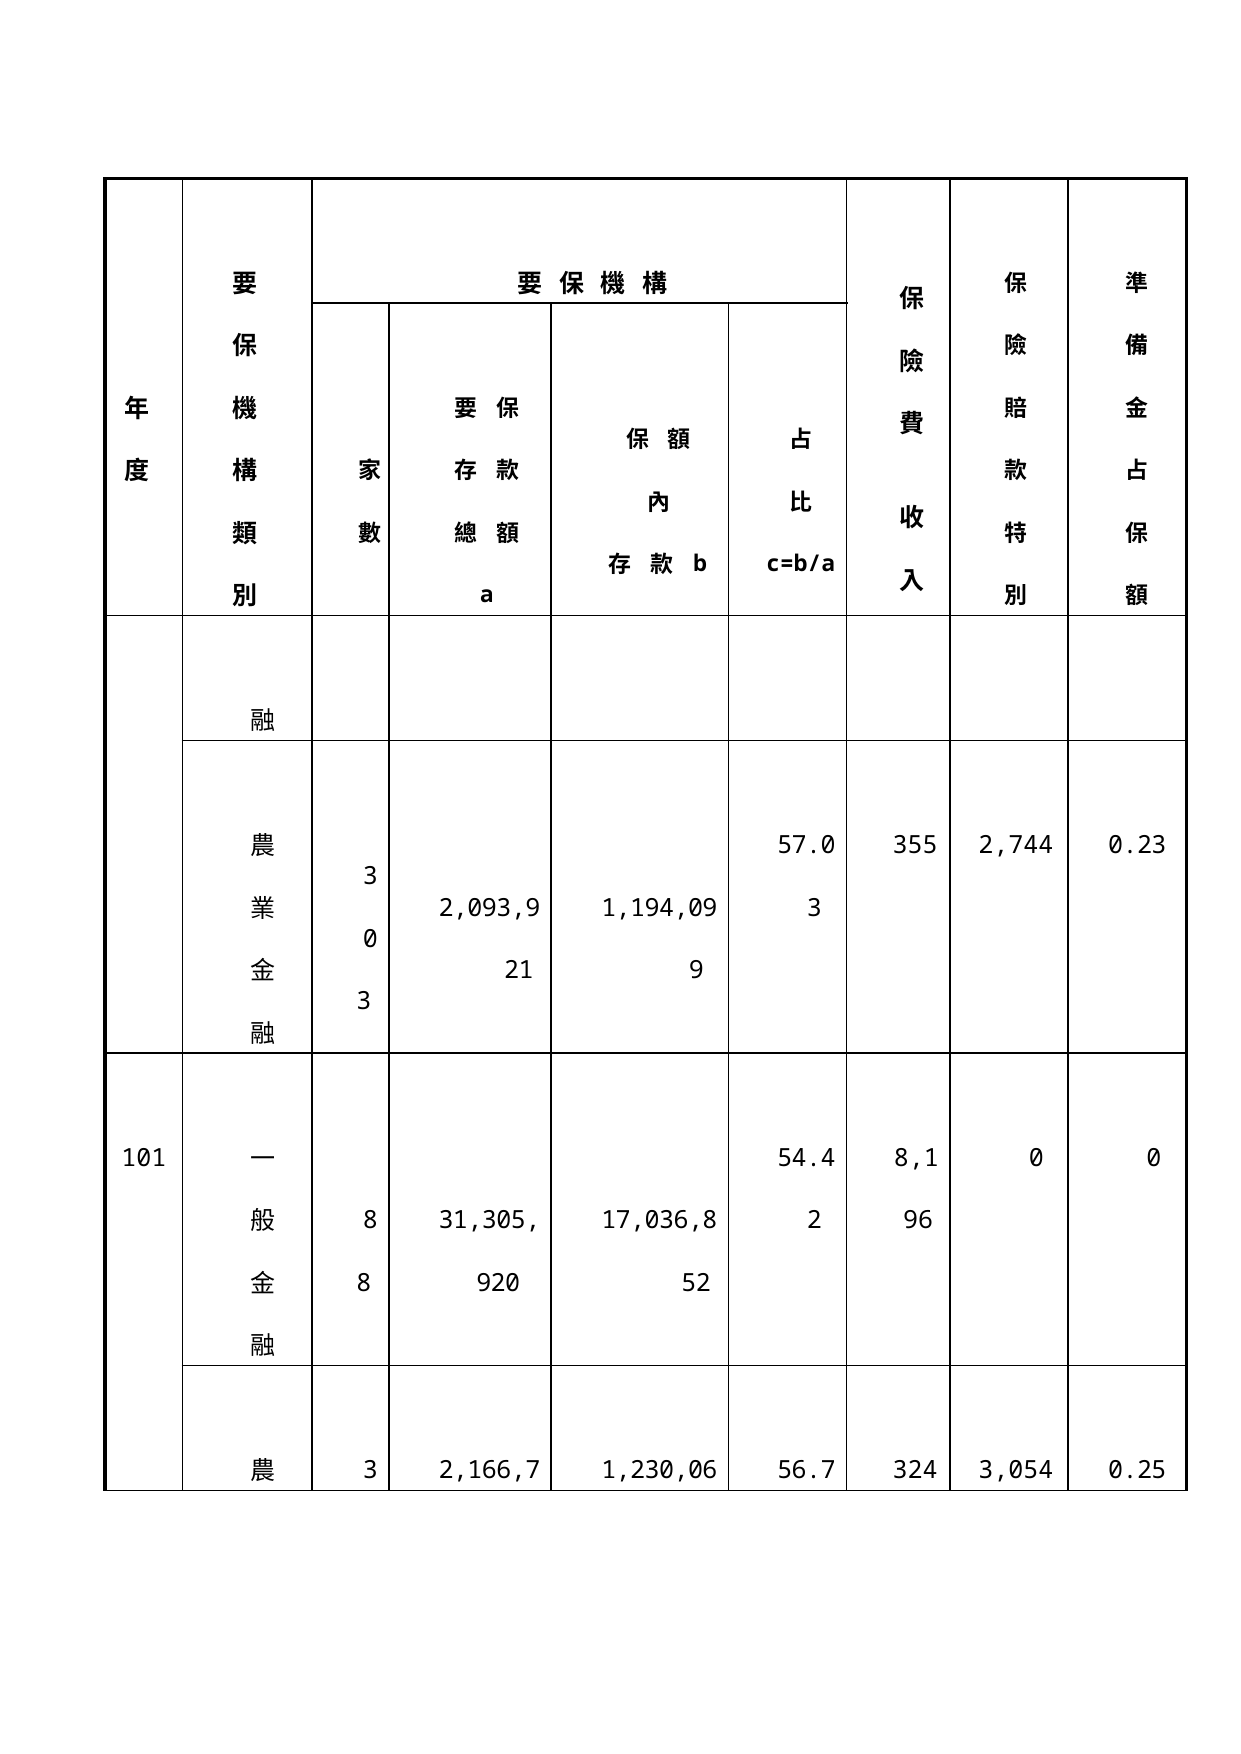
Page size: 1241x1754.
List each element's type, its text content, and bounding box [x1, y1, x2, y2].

table_cell [552, 616, 728, 740]
table_cell [729, 616, 846, 740]
table_cell 17,036,852 [552, 1054, 728, 1365]
table_cell 0.23 [1069, 741, 1185, 1052]
table_cell 要保存款 總額 a [390, 304, 550, 615]
table_cell [847, 616, 949, 740]
table_cell [951, 616, 1067, 740]
table_cell [1069, 616, 1185, 740]
table_cell 355 [847, 741, 949, 1052]
table_cell 3 [313, 1366, 388, 1490]
table_cell 1,230,06 [552, 1366, 728, 1490]
table_cell 88 [313, 1054, 388, 1365]
table_cell 303 [313, 741, 388, 1052]
table_cell 8,196 [847, 1054, 949, 1365]
table_cell 融 [183, 616, 311, 740]
table_cell 2,744 [951, 741, 1067, 1052]
table_cell 0 [951, 1054, 1067, 1365]
table_cell 101 [107, 1054, 182, 1490]
table_cell 57.03 [729, 741, 846, 1052]
table_cell 農 [183, 1366, 311, 1490]
table_header 年度 [107, 180, 182, 615]
table_cell 31,305,920 [390, 1054, 550, 1365]
table_header 要保機構類 別 [183, 180, 311, 615]
table_cell 2,166,7 [390, 1366, 550, 1490]
table_cell 占比c=b/a [729, 304, 846, 615]
table_cell 保額內 存款b [552, 304, 728, 615]
table_cell 3,054 [951, 1366, 1067, 1490]
table_cell 一般金融 [183, 1054, 311, 1365]
table_cell [313, 616, 388, 740]
table_cell [390, 616, 550, 740]
table_cell 324 [847, 1366, 949, 1490]
table_cell 0 [1069, 1054, 1185, 1365]
table_cell 2,093,921 [390, 741, 550, 1052]
table_cell 56.7 [729, 1366, 846, 1490]
table_cell 54.42 [729, 1054, 846, 1365]
table_cell 1,194,099 [552, 741, 728, 1052]
table_header 保險賠款特別準備金d [951, 180, 1067, 615]
table_header 保險費 收 入 [847, 180, 949, 615]
table_cell 家數 [313, 304, 388, 615]
table_cell [107, 616, 182, 1052]
table_cell 農業金融 [183, 741, 311, 1052]
table_header 準備金占保額內存款比率e=d/b [1069, 180, 1185, 615]
table_header 要保機構 [313, 180, 846, 302]
table_cell 0.25 [1069, 1366, 1185, 1490]
